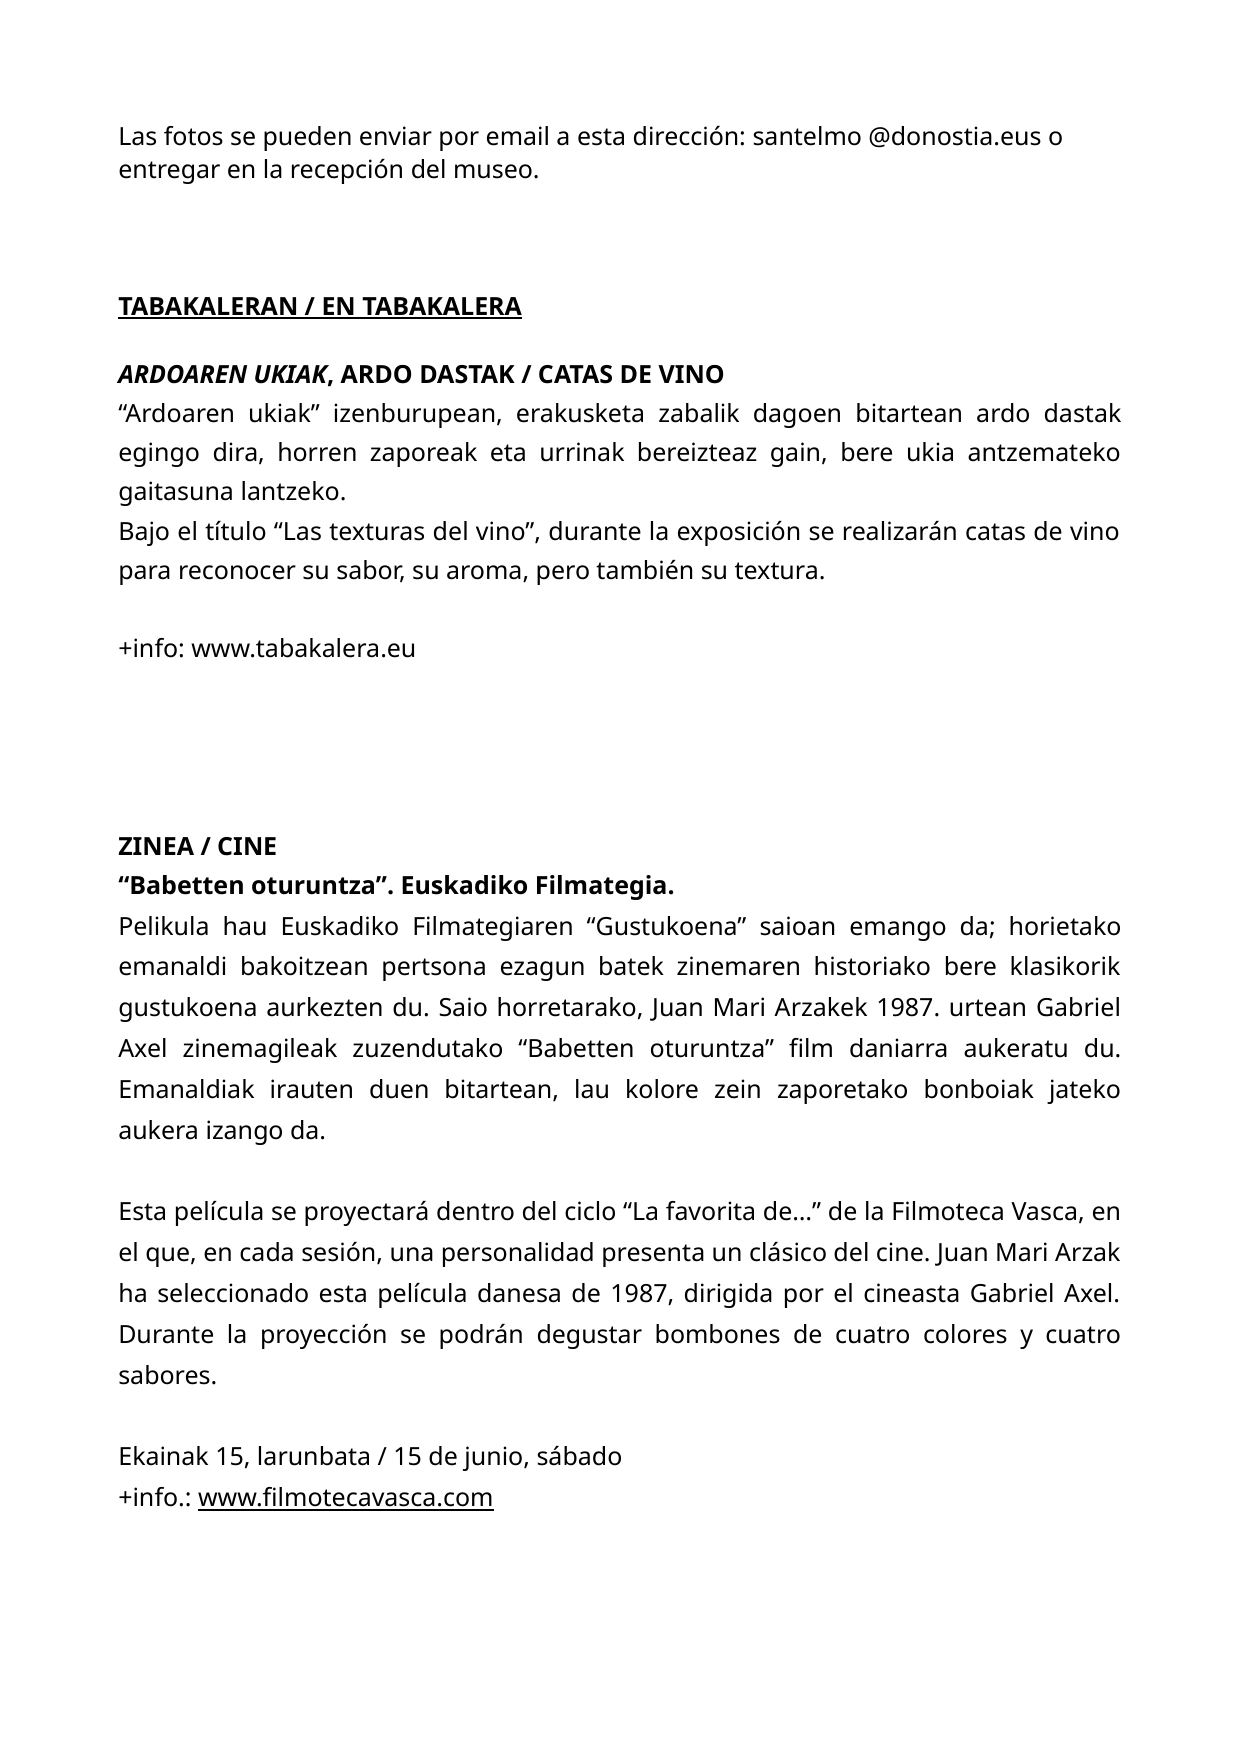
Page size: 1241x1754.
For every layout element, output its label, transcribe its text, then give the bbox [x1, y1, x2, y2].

text TABAKALERAN / EN TABAKALERA [118, 288, 1122, 322]
text Bajo el título “Las texturas del vino”, durante la exposición se realizarán catas de vino para reconocer su sabor, su aroma, pero también su textura. [118, 513, 1122, 586]
text Pelikula hau Euskadiko Filmategiaren “Gustukoena” saioan emango da; horietako emanaldi bakoitzean pertsona ezagun batek zinemaren historiako bere klasikorik gustukoena aurkezten du. Saio horretarako, Juan Mari Arzakek 1987. urtean Gabriel Axel zinemagileak zuzendutako “Babetten oturuntza” film daniarra aukeratu du. Emanaldiak irauten duen bitartean, lau kolore zein zaporetako bonboiak jateko aukera izango da. [118, 908, 1122, 1146]
text +info: www.tabakalera.eu [118, 631, 1122, 665]
text ZINEA / CINE [118, 828, 1122, 862]
text +info.: www.filmotecavasca.com [118, 1480, 1122, 1514]
text Ekainak 15, larunbata / 15 de junio, sábado [118, 1439, 1122, 1473]
text Esta película se proyectará dentro del ciclo “La favorita de…” de la Filmoteca Vasca, en el que, en cada sesión, una personalidad presenta un clásico del cine. Juan Mari Arzak ha seleccionado esta película danesa de 1987, dirigida por el cineasta Gabriel Axel. Durante la proyección se podrán degustar bombones de cuatro colores y cuatro sabores. [118, 1194, 1122, 1391]
text ARDOAREN UKIAK, ARDO DASTAK / CATAS DE VINO [118, 357, 1122, 391]
text “Ardoaren ukiak” izenburupean, erakusketa zabalik dagoen bitartean ardo dastak egingo dira, horren zaporeak eta urrinak bereizteaz gain, bere ukia antzemateko gaitasuna lantzeko. [118, 396, 1122, 508]
text “Babetten oturuntza”. Euskadiko Filmategia. [118, 867, 1122, 901]
text Las fotos se pueden enviar por email a esta dirección: santelmo @donostia.eus o entregar en la recepción del museo. [118, 118, 1122, 186]
